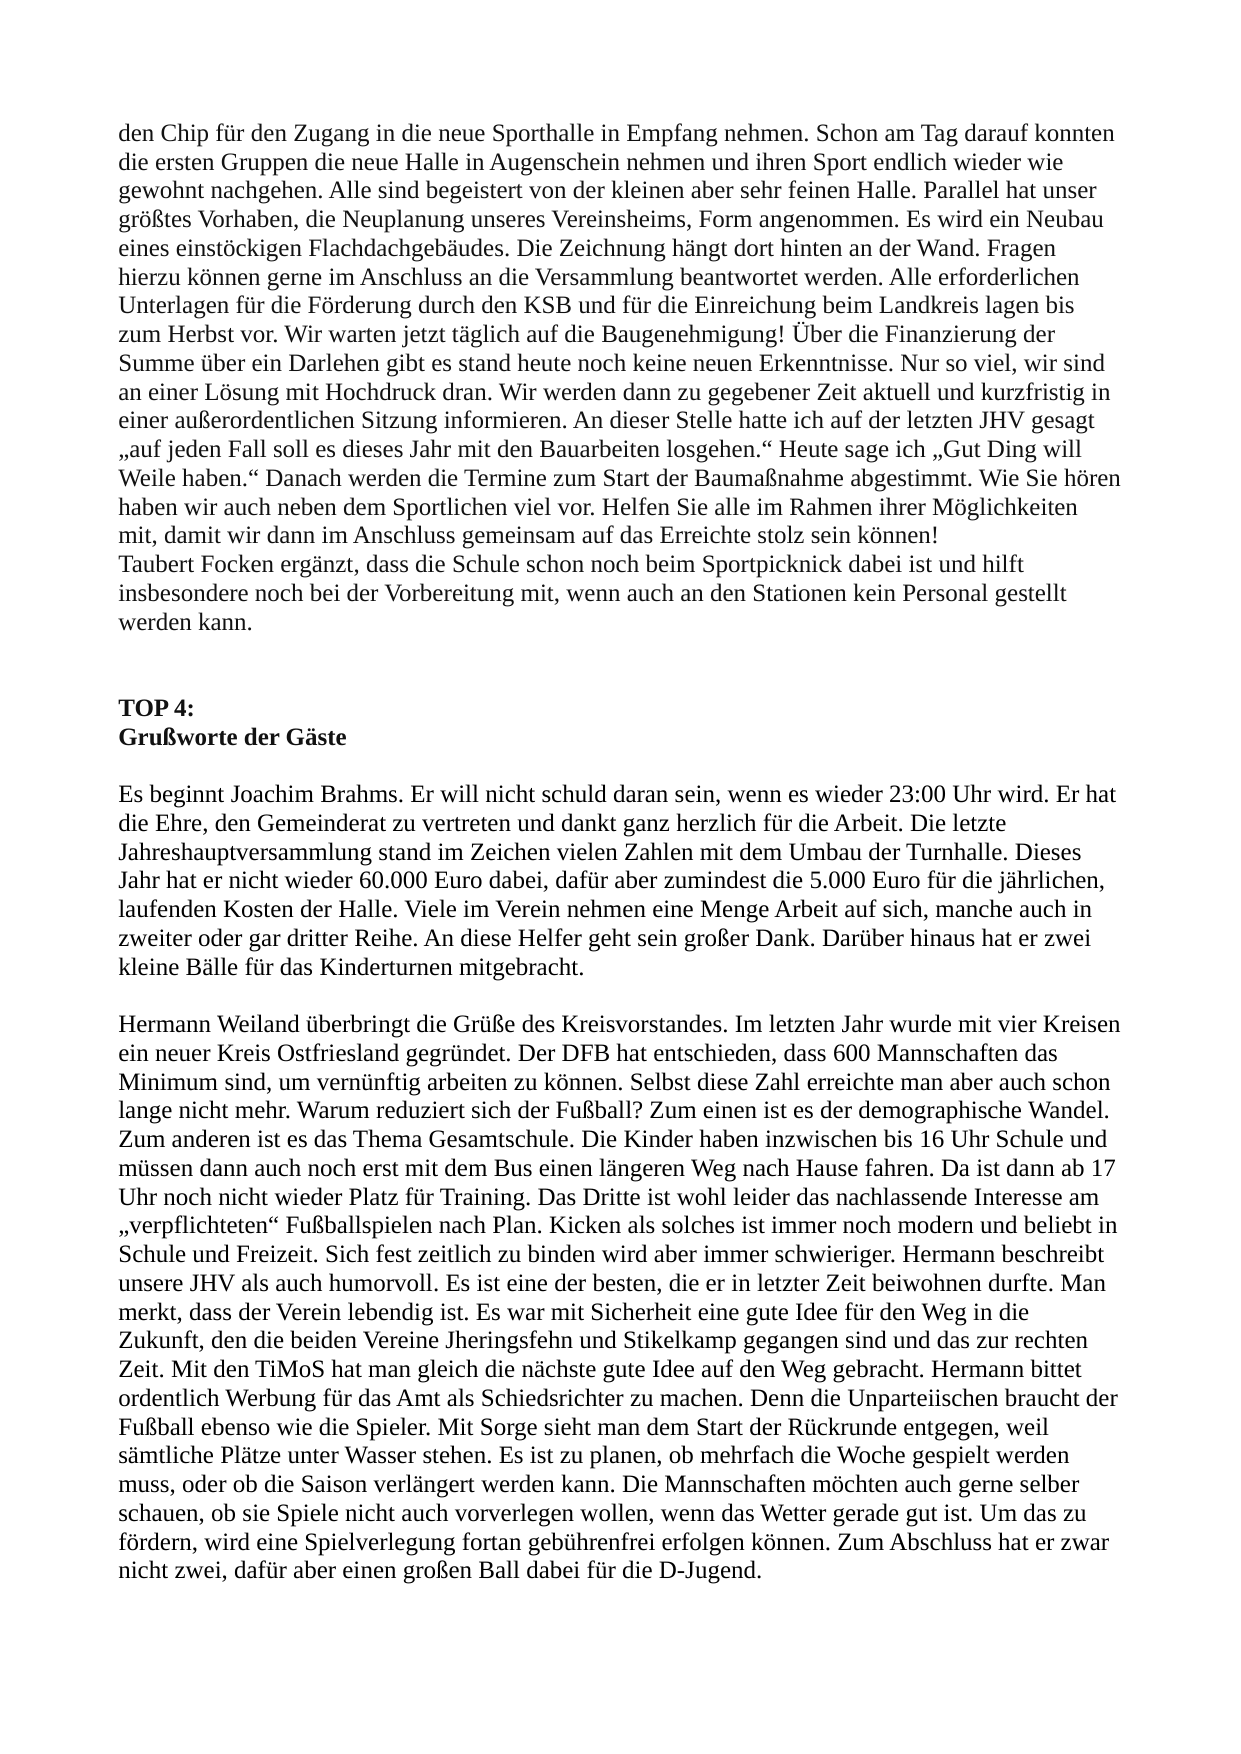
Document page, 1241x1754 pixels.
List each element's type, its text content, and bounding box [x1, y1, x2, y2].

text Hermann Weiland überbringt die Grüße des Kreisvorstandes. Im letzten Jahr wurde mit vier Kreisen ein neuer Kreis Ostfriesland gegründet. Der DFB hat entschieden, dass 600 Mannschaften das Minimum sind, um vernünftig arbeiten zu können. Selbst diese Zahl erreichte man aber auch schon lange nicht mehr. Warum reduziert sich der Fußball? Zum einen ist es der demographische Wandel. Zum anderen ist es das Thema Gesamtschule. Die Kinder haben inzwischen bis 16 Uhr Schule und müssen dann auch noch erst mit dem Bus einen längeren Weg nach Hause fahren. Da ist dann ab 17 Uhr noch nicht wieder Platz für Training. Das Dritte ist wohl leider das nachlassende Interesse am „verpflichteten“ Fußballspielen nach Plan. Kicken als solches ist immer noch modern und beliebt in Schule und Freizeit. Sich fest zeitlich zu binden wird aber immer schwieriger. Hermann beschreibt unsere JHV als auch humorvoll. Es ist eine der besten, die er in letzter Zeit beiwohnen durfte. Man merkt, dass der Verein lebendig ist. Es war mit Sicherheit eine gute Idee für den Weg in die Zukunft, den die beiden Vereine Jheringsfehn und Stikelkamp gegangen sind und das zur rechten Zeit. Mit den TiMoS hat man gleich die nächste gute Idee auf den Weg gebracht. Hermann bittet ordentlich Werbung für das Amt als Schiedsrichter zu machen. Denn die Unparteiischen braucht der Fußball ebenso wie die Spieler. Mit Sorge sieht man dem Start der Rückrunde entgegen, weil sämtliche Plätze unter Wasser stehen. Es ist zu planen, ob mehrfach die Woche gespielt werden muss, oder ob die Saison verlängert werden kann. Die Mannschaften möchten auch gerne selber schauen, ob sie Spiele nicht auch vorverlegen wollen, wenn das Wetter gerade gut ist. Um das zu fördern, wird eine Spielverlegung fortan gebührenfrei erfolgen können. Zum Abschluss hat er zwar nicht zwei, dafür aber einen großen Ball dabei für die D-Jugend. [118, 1009, 1122, 1613]
text den Chip für den Zugang in die neue Sporthalle in Empfang nehmen. Schon am Tag darauf konnten die ersten Gruppen die neue Halle in Augenschein nehmen und ihren Sport endlich wieder wie gewohnt nachgehen. Alle sind begeistert von der kleinen aber sehr feinen Halle. Parallel hat unser größtes Vorhaben, die Neuplanung unseres Vereinsheims, Form angenommen. Es wird ein Neubau eines einstöckigen Flachdachgebäudes. Die Zeichnung hängt dort hinten an der Wand. Fragen hierzu können gerne im Anschluss an die Versammlung beantwortet werden. Alle erforderlichen Unterlagen für die Förderung durch den KSB und für die Einreichung beim Landkreis lagen bis zum Herbst vor. Wir warten jetzt täglich auf die Baugenehmigung! Über die Finanzierung der Summe über ein Darlehen gibt es stand heute noch keine neuen Erkenntnisse. Nur so viel, wir sind an einer Lösung mit Hochdruck dran. Wir werden dann zu gegebener Zeit aktuell und kurzfristig in einer außerordentlichen Sitzung informieren. An dieser Stelle hatte ich auf der letzten JHV gesagt „auf jeden Fall soll es dieses Jahr mit den Bauarbeiten losgehen.“ Heute sage ich „Gut Ding will Weile haben.“ Danach werden die Termine zum Start der Baumaßnahme abgestimmt. Wie Sie hören haben wir auch neben dem Sportlichen viel vor. Helfen Sie alle im Rahmen ihrer Möglichkeiten mit, damit wir dann im Anschluss gemeinsam auf das Erreichte stolz sein können! Taubert Focken ergänzt, dass die Schule schon noch beim Sportpicknick dabei ist und hilft insbesondere noch bei der Vorbereitung mit, wenn auch an den Stationen kein Personal gestellt werden kann. [118, 118, 1122, 636]
text Es beginnt Joachim Brahms. Er will nicht schuld daran sein, wenn es wieder 23:00 Uhr wird. Er hat die Ehre, den Gemeinderat zu vertreten und dankt ganz herzlich für die Arbeit. Die letzte Jahreshauptversammlung stand im Zeichen vielen Zahlen mit dem Umbau der Turnhalle. Dieses Jahr hat er nicht wieder 60.000 Euro dabei, dafür aber zumindest die 5.000 Euro für die jährlichen, laufenden Kosten der Halle. Viele im Verein nehmen eine Menge Arbeit auf sich, manche auch in zweiter oder gar dritter Reihe. An diese Helfer geht sein großer Dank. Darüber hinaus hat er zwei kleine Bälle für das Kinderturnen mitgebracht. [118, 779, 1122, 1009]
text Grußworte der Gäste [118, 722, 1122, 751]
text TOP 4: [118, 693, 1122, 722]
